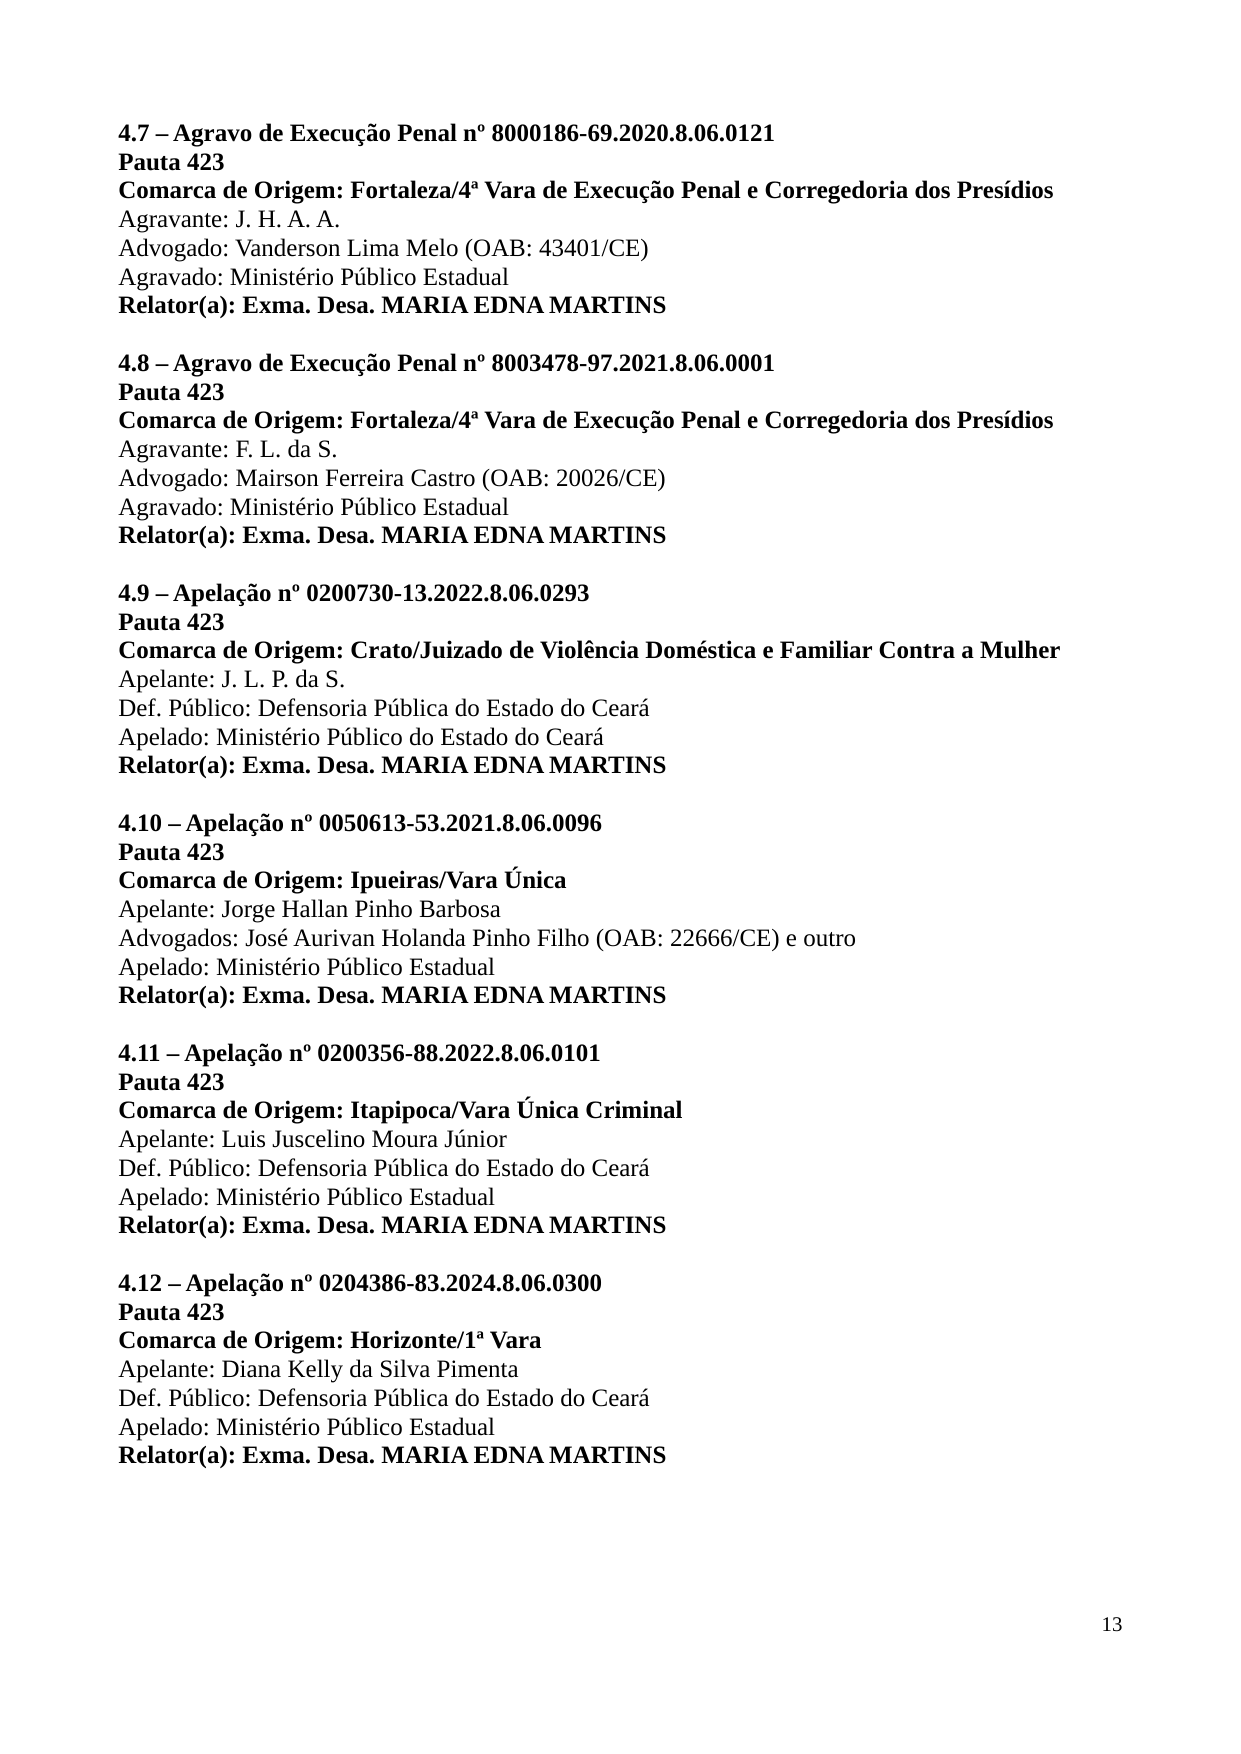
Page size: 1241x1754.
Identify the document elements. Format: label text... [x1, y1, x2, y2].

text Relator(a): Exma. Desa. MARIA EDNA MARTINS [118, 981, 1122, 1009]
text Advogado: Vanderson Lima Melo (OAB: 43401/CE) [118, 233, 1122, 262]
text Comarca de Origem: Fortaleza/4ª Vara de Execução Penal e Corregedoria dos Presídios [118, 406, 1122, 434]
text Comarca de Origem: Crato/Juizado de Violência Doméstica e Familiar Contra a Mulher [118, 636, 1122, 664]
text Relator(a): Exma. Desa. MARIA EDNA MARTINS [118, 1441, 1122, 1469]
text Pauta 423 [118, 147, 1122, 176]
text Def. Público: Defensoria Pública do Estado do Ceará [118, 693, 1122, 722]
text Apelado: Ministério Público Estadual [118, 952, 1122, 981]
text Pauta 423 [118, 837, 1122, 866]
text Apelante: Diana Kelly da Silva Pimenta [118, 1354, 1122, 1383]
text Apelante: Luis Juscelino Moura Júnior [118, 1124, 1122, 1153]
text Agravante: F. L. da S. [118, 434, 1122, 463]
text Apelado: Ministério Público do Estado do Ceará [118, 722, 1122, 751]
text 4.10 – Apelação nº 0050613-53.2021.8.06.0096 [118, 808, 1122, 837]
text Apelante: Jorge Hallan Pinho Barbosa [118, 894, 1122, 923]
text Comarca de Origem: Horizonte/1ª Vara [118, 1326, 1122, 1354]
text Apelante: J. L. P. da S. [118, 664, 1122, 693]
text Pauta 423 [118, 1297, 1122, 1326]
text 4.9 – Apelação nº 0200730-13.2022.8.06.0293 [118, 578, 1122, 607]
text Pauta 423 [118, 607, 1122, 636]
text Pauta 423 [118, 1067, 1122, 1096]
text 4.8 – Agravo de Execução Penal nº 8003478-97.2021.8.06.0001 [118, 348, 1122, 377]
text Agravado: Ministério Público Estadual [118, 262, 1122, 291]
text Comarca de Origem: Ipueiras/Vara Única [118, 866, 1122, 894]
text Comarca de Origem: Itapipoca/Vara Única Criminal [118, 1096, 1122, 1124]
text Advogados: José Aurivan Holanda Pinho Filho (OAB: 22666/CE) e outro [118, 923, 1122, 952]
text 4.12 – Apelação nº 0204386-83.2024.8.06.0300 [118, 1268, 1122, 1297]
text Relator(a): Exma. Desa. MARIA EDNA MARTINS [118, 1211, 1122, 1239]
text Def. Público: Defensoria Pública do Estado do Ceará [118, 1383, 1122, 1412]
text 4.11 – Apelação nº 0200356-88.2022.8.06.0101 [118, 1038, 1122, 1067]
text 4.7 – Agravo de Execução Penal nº 8000186-69.2020.8.06.0121 [118, 118, 1122, 147]
text Advogado: Mairson Ferreira Castro (OAB: 20026/CE) [118, 463, 1122, 492]
text Agravado: Ministério Público Estadual [118, 492, 1122, 521]
text Relator(a): Exma. Desa. MARIA EDNA MARTINS [118, 521, 1122, 549]
text Pauta 423 [118, 377, 1122, 406]
text Apelado: Ministério Público Estadual [118, 1412, 1122, 1441]
text Apelado: Ministério Público Estadual [118, 1182, 1122, 1211]
text Relator(a): Exma. Desa. MARIA EDNA MARTINS [118, 291, 1122, 319]
text Relator(a): Exma. Desa. MARIA EDNA MARTINS [118, 751, 1122, 779]
text Comarca de Origem: Fortaleza/4ª Vara de Execução Penal e Corregedoria dos Presídios [118, 176, 1122, 204]
text Def. Público: Defensoria Pública do Estado do Ceará [118, 1153, 1122, 1182]
text Agravante: J. H. A. A. [118, 204, 1122, 233]
